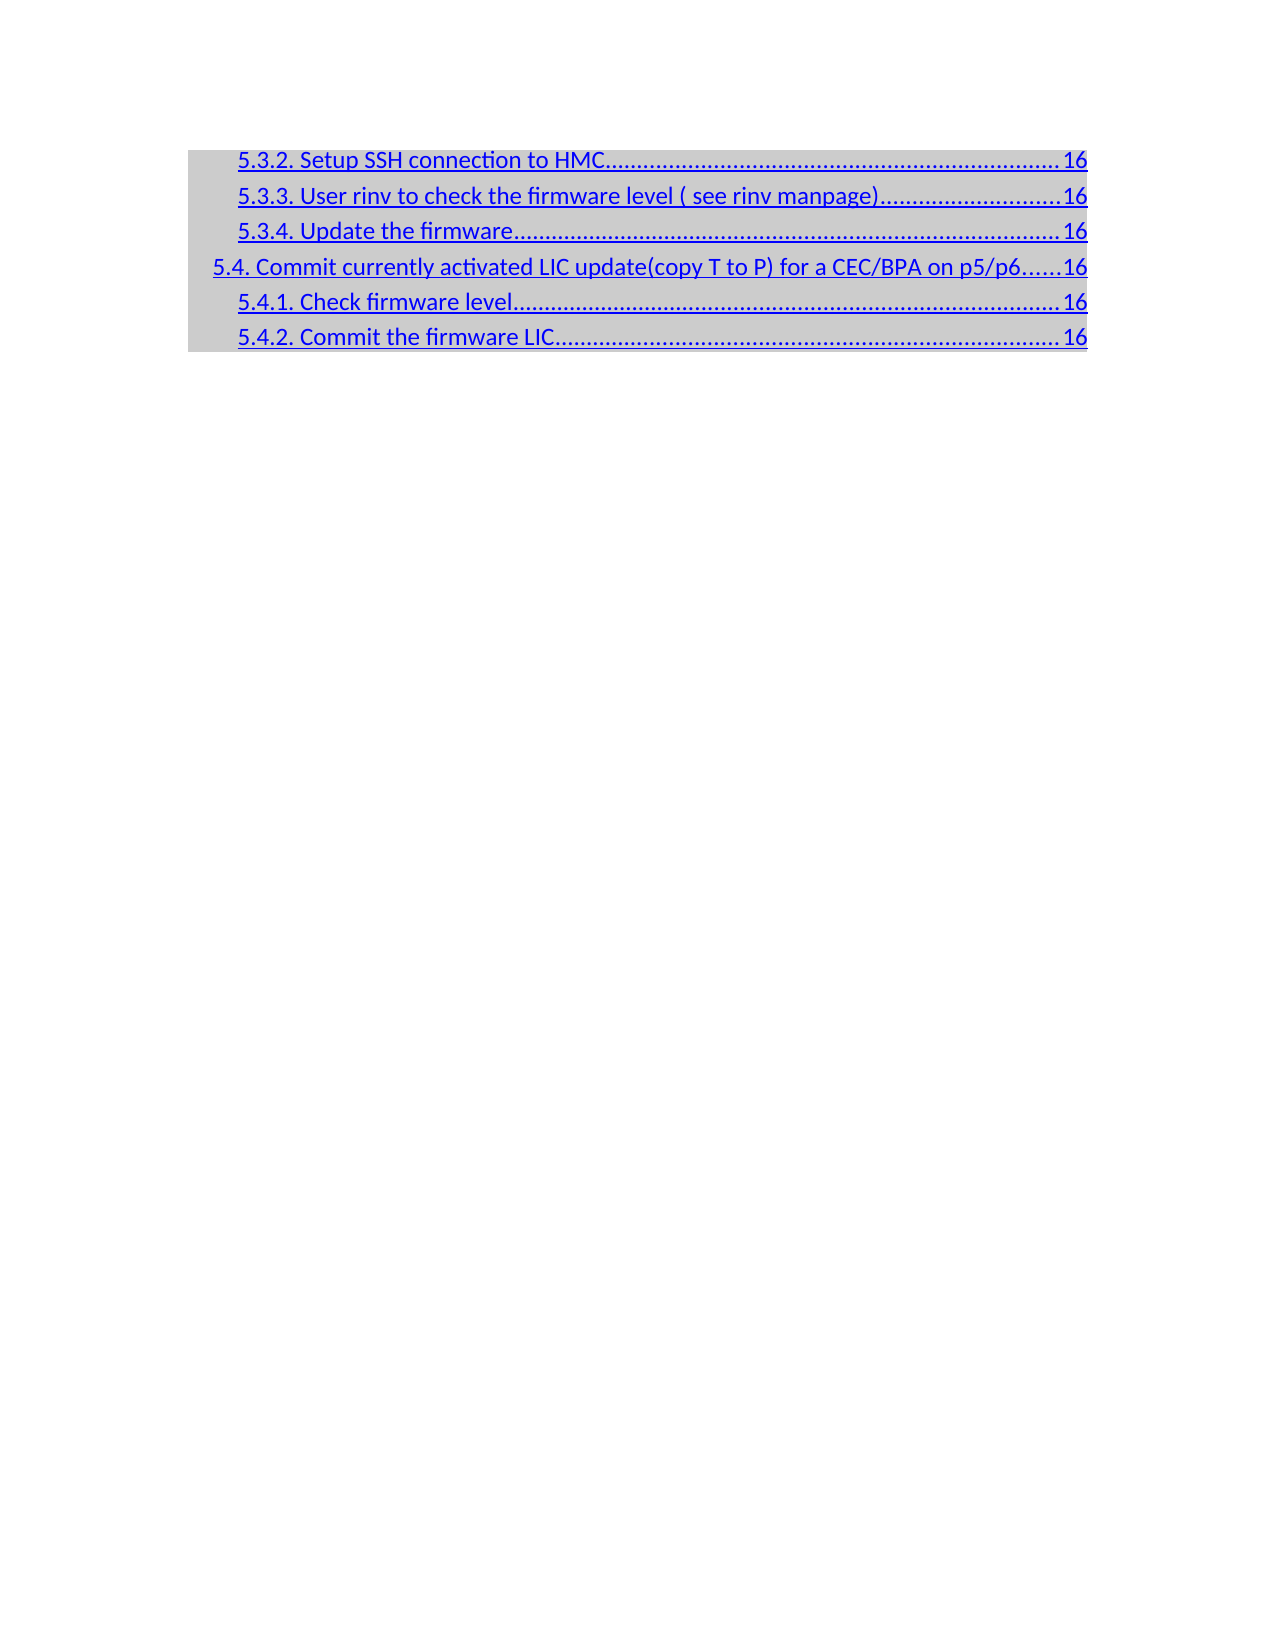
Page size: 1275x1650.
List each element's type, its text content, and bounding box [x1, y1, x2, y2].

text 5.3.2. Setup SSH connection to HMC 16 [237, 150, 1087, 170]
text [237, 242, 1087, 246]
text 5.4.2. Commit the firmware LIC 16 [237, 327, 1087, 348]
text [237, 313, 1087, 317]
text [237, 171, 1087, 175]
text 5.3.3. User rinv to check the firmware level ( see rinv manpage) 16 [237, 185, 1087, 206]
text 5.4.1. Check firmware level 16 [237, 292, 1087, 312]
text 5.4. Commit currently activated LIC update(copy T to P) for a CEC/BPA on p5/p6 16 [212, 256, 1087, 277]
text 5.3.4. Update the firmware 16 [237, 221, 1087, 241]
